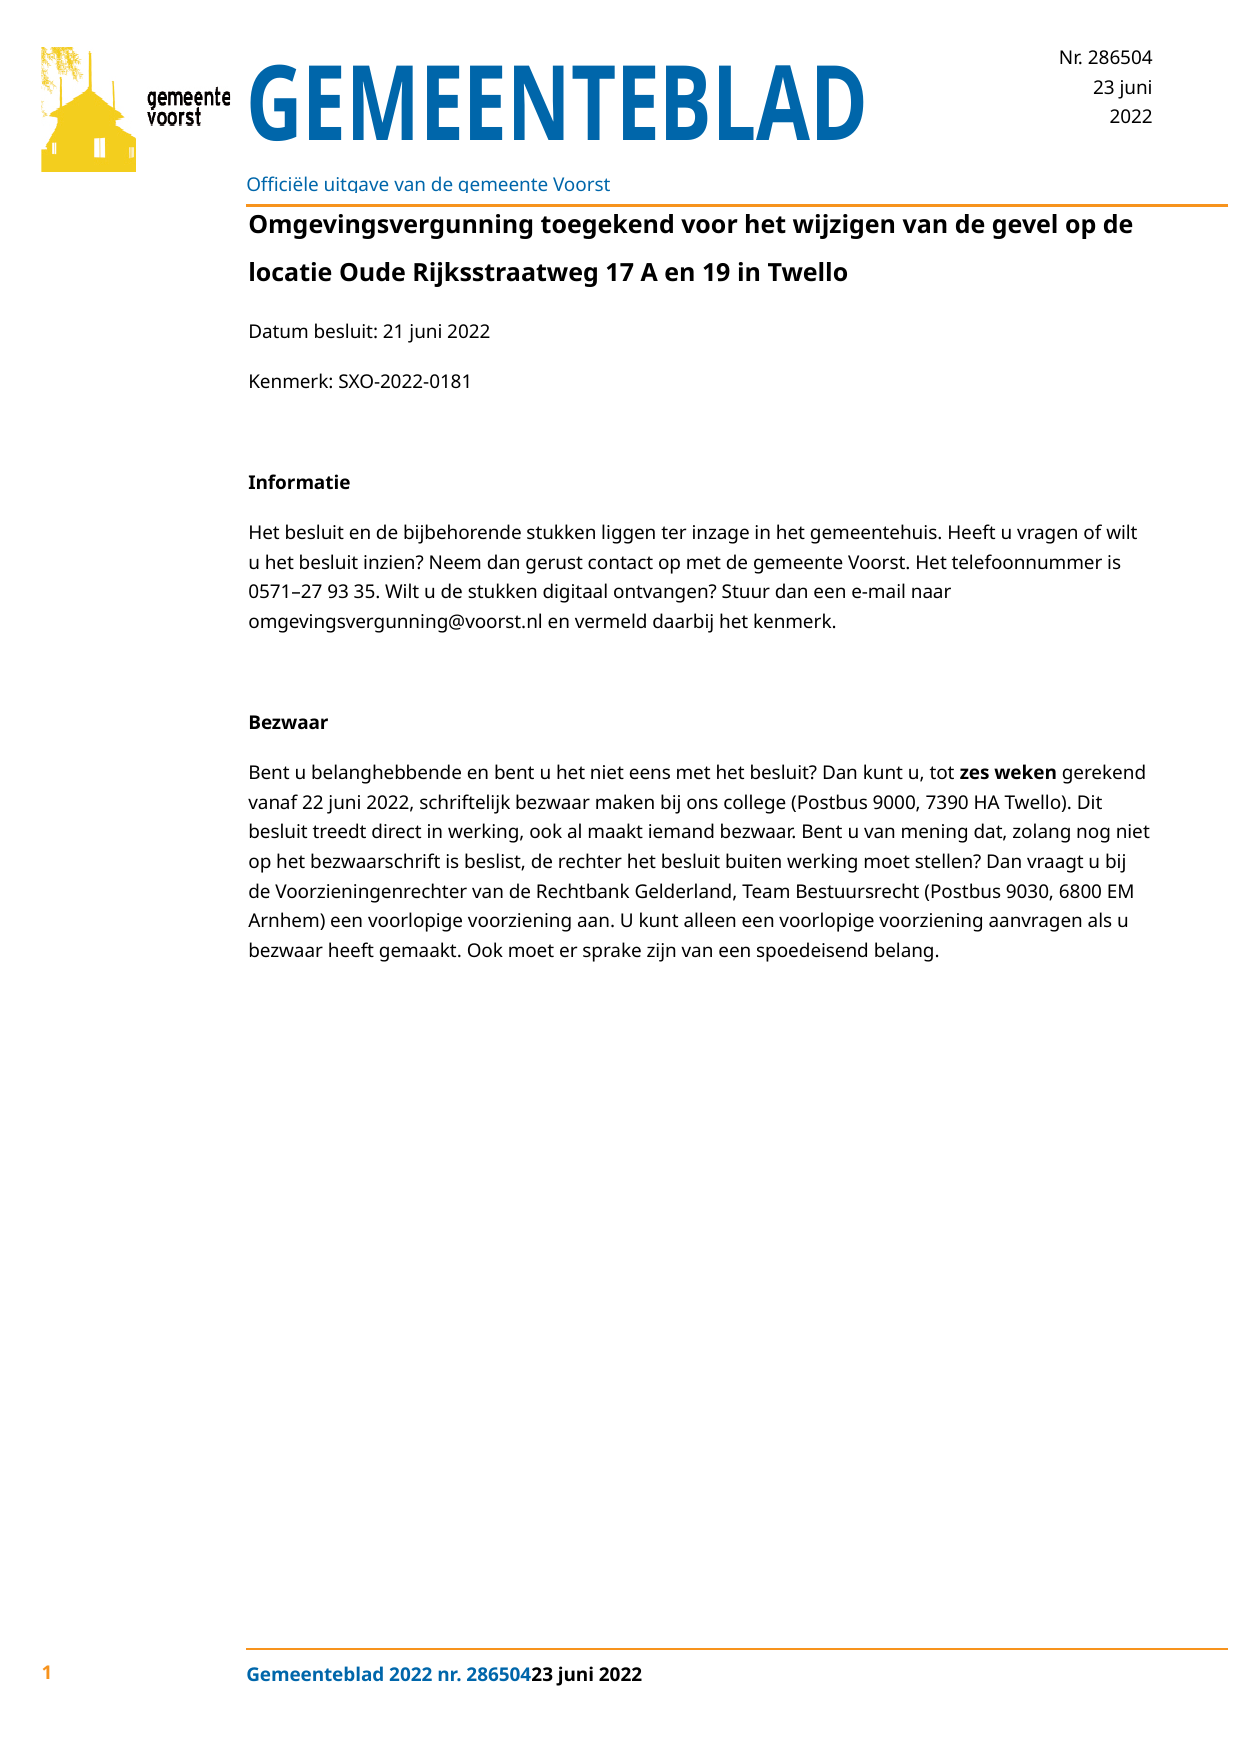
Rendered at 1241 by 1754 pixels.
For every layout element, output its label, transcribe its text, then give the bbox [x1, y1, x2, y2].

text Het besluit en de bijbehorende stukken liggen ter inzage in het gemeentehuis. Heeft u vragen of wilt u het besluit inzien? Neem dan gerust contact op met de gemeente Voorst. Het telefoonnummer is 0571–27 93 35. Wilt u de stukken digitaal ontvangen? Stuur dan een e-mail naar omgevingsvergunning@voorst.nl en vermeld daarbij het kenmerk. [248, 519, 1152, 634]
text Omgevingsvergunning toegekend voor het wijzigen van de gevel op de locatie Oude Rijksstraatweg 17 A en 19 in Twello [248, 207, 1152, 288]
text Datum besluit: 21 juni 2022 [248, 318, 1152, 344]
picture [41, 47, 231, 172]
text Bezwaar [248, 709, 1152, 735]
text Kenmerk: SXO-2022-0181 [248, 368, 1152, 394]
text Bent u belanghebbende en bent u het niet eens met het besluit? Dan kunt u, tot zes weken gerekend vanaf 22 juni 2022, schriftelijk bezwaar maken bij ons college (Postbus 9000, 7390 HA Twello). Dit besluit treedt direct in werking, ook al maakt iemand bezwaar. Bent u van mening dat, zolang nog niet op het bezwaarschrift is beslist, de rechter het besluit buiten werking moet stellen? Dan vraagt u bij de Voorzieningenrechter van de Rechtbank Gelderland, Team Bestuursrecht (Postbus 9030, 6800 EM Arnhem) een voorlopige voorziening aan. U kunt alleen een voorlopige voorziening aanvragen als u bezwaar heeft gemaakt. Ook moet er sprake zijn van een spoedeisend belang. [248, 759, 1152, 963]
text Informatie [248, 469, 1152, 495]
